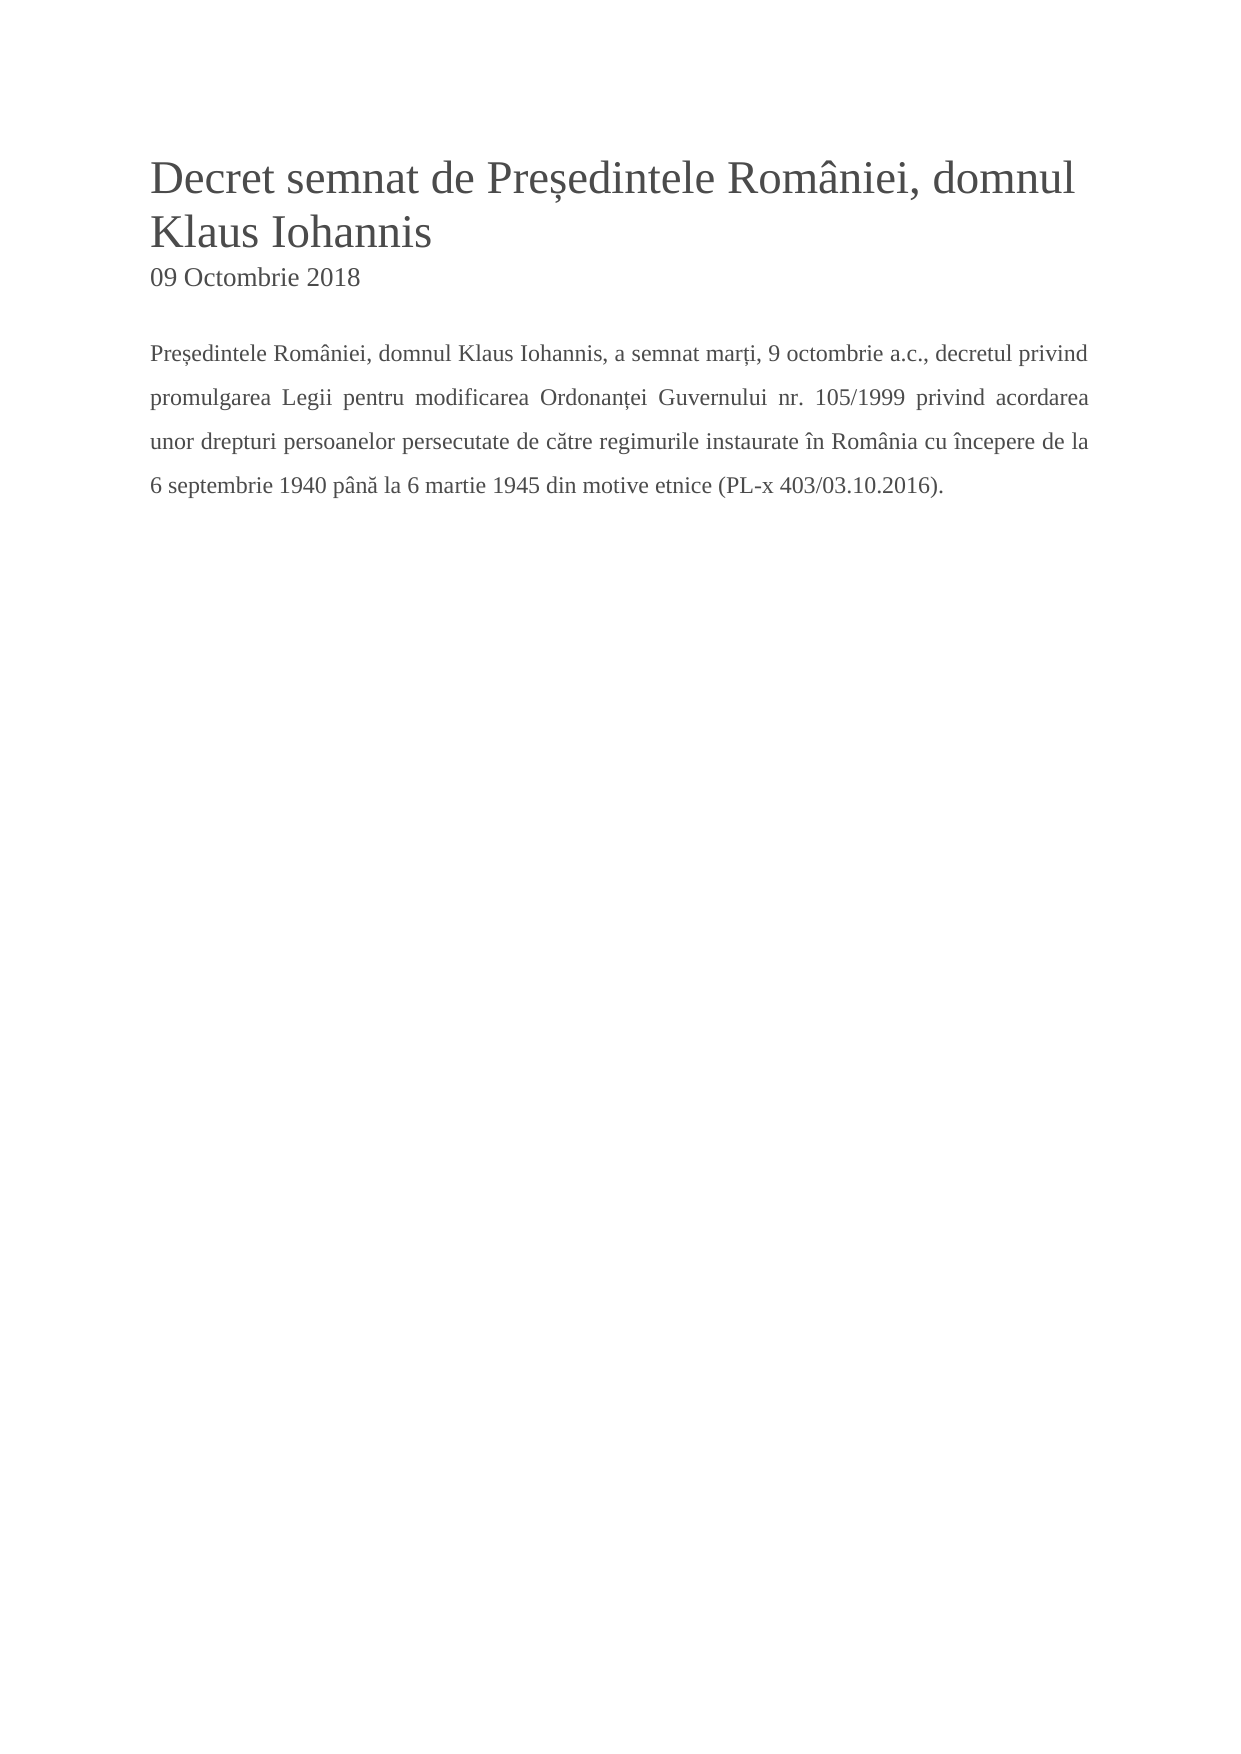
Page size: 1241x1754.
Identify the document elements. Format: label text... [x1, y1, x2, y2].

text Președintele României, domnul Klaus Iohannis, a semnat marți, 9 octombrie a.c., decretul privind promulgarea Legii pentru modificarea Ordonanței Guvernului nr. 105/1999 privind acordarea unor drepturi persoanelor persecutate de către regimurile instaurate în România cu începere de la 6 septembrie 1940 până la 6 martie 1945 din motive etnice (PL-x 403/03.10.2016). [150, 323, 1090, 498]
text Decret semnat de Președintele României, domnul Klaus Iohannis [150, 150, 1090, 258]
text 09 Octombrie 2018 [150, 258, 1090, 292]
